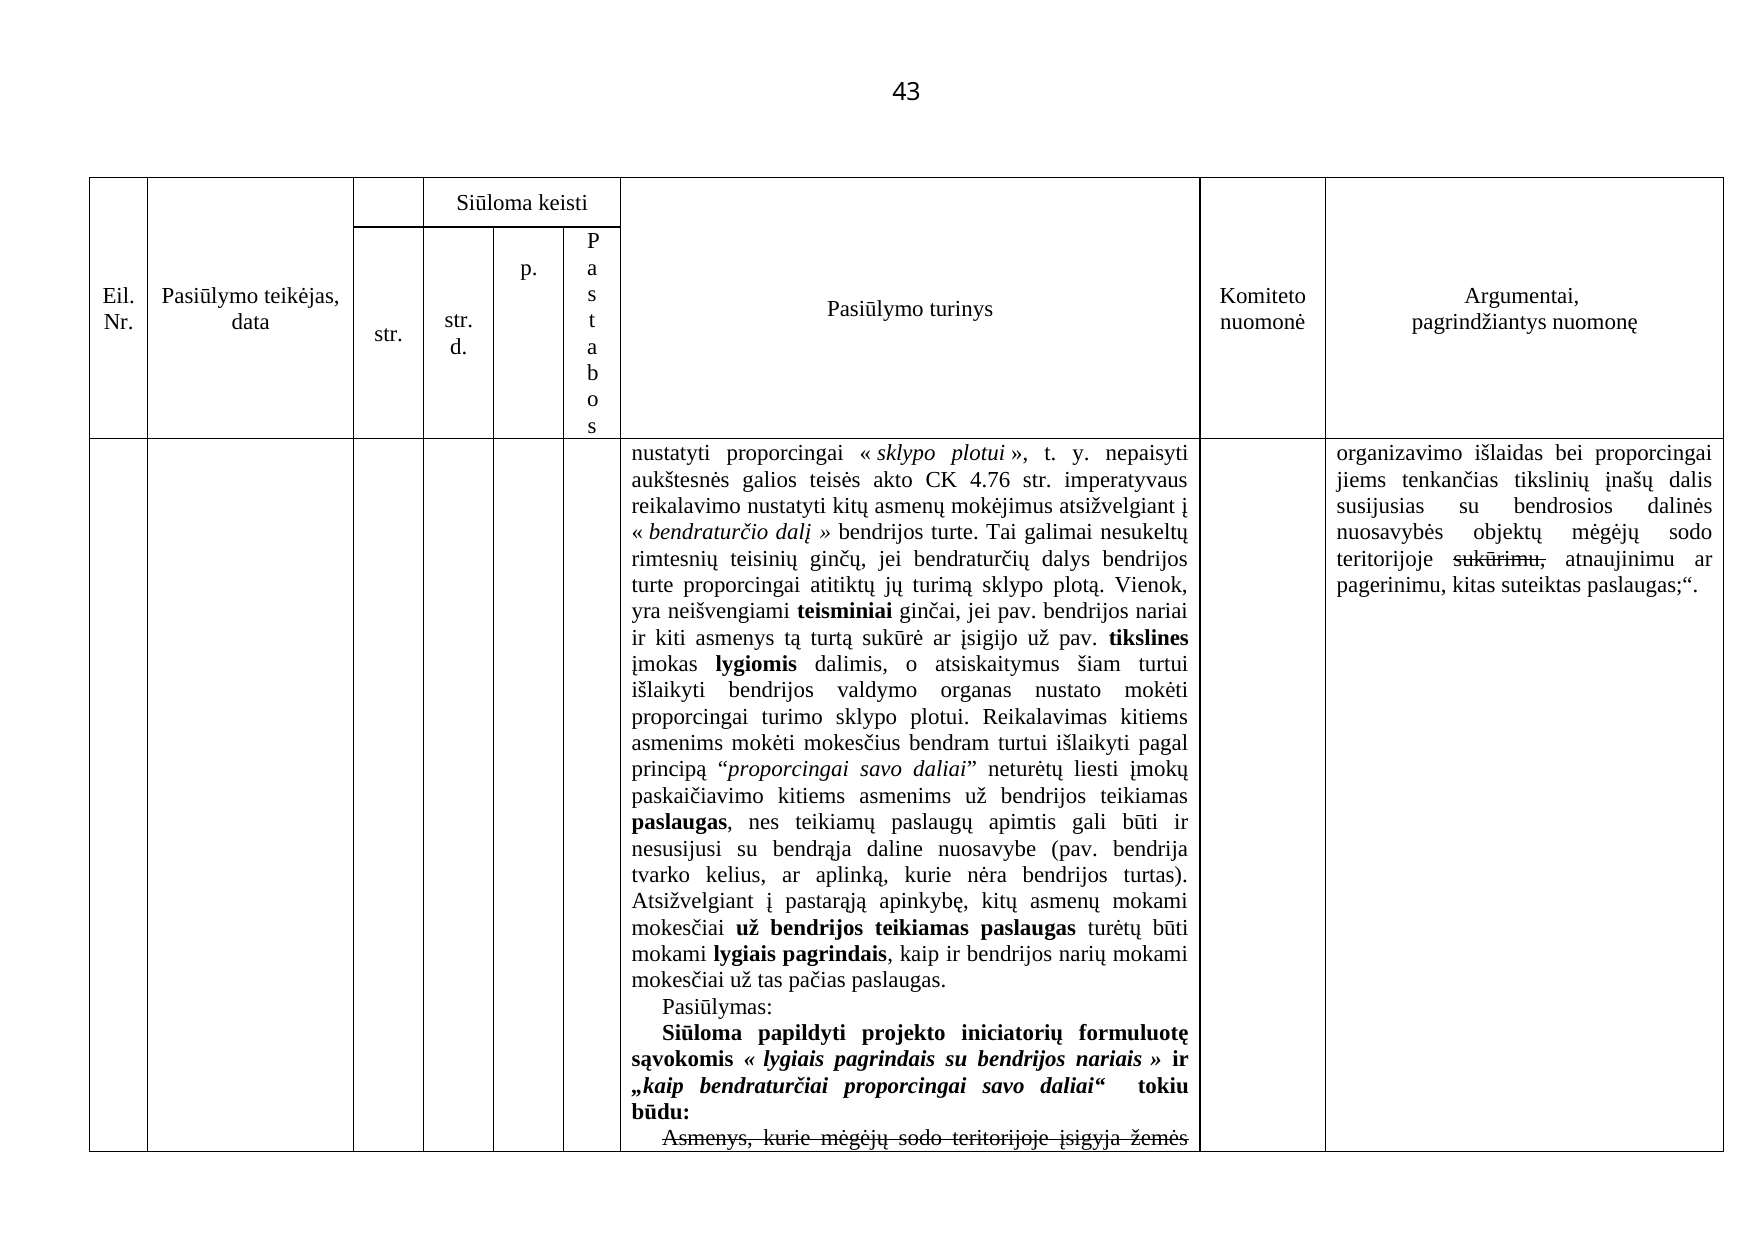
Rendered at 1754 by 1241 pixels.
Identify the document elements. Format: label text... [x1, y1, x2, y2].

table_cell p. [494, 228, 563, 438]
table_cell [354, 439, 423, 1151]
table_cell [564, 439, 620, 1151]
table_cell [424, 439, 493, 1151]
table_header Pasiūlymo teikėjas, data [148, 178, 353, 438]
table_header Komiteto nuomonė [1201, 178, 1325, 438]
table_header Argumentai, pagrindžiantys nuomonę [1326, 178, 1723, 438]
table_header Eil. Nr. [90, 178, 147, 438]
table_header Siūloma keisti [424, 178, 620, 226]
table_cell str. [354, 228, 423, 438]
table_header Pasiūlymo turinys [621, 178, 1199, 438]
table_cell organizavimo išlaidas bei proporcingai jiems tenkančias tikslinių įnašų dalis susijusias su bendrosios dalinės nuosavybės objektų mėgėjų sodo teritorijoje sukūrimu, atnaujinimu ar pagerinimu, kitas suteiktas paslaugas;“. [1326, 439, 1723, 1151]
table_cell [494, 439, 563, 1151]
table_cell [1201, 439, 1325, 1151]
table_cell [148, 439, 353, 1151]
table_cell nustatyti proporcingai « sklypo plotui », t. y. nepaisyti aukštesnės galios teisės akto CK 4.76 str. imperatyvaus reikalavimo nustatyti kitų asmenų mokėjimus atsižvelgiant į « bendraturčio dalį » bendrijos turte. Tai galimai nesukeltų rimtesnių teisinių ginčų, jei bendraturčių dalys bendrijos turte proporcingai atitiktų jų turimą sklypo plotą. Vienok, yra neišvengiami teisminiai ginčai, jei pav. bendrijos nariai ir kiti asmenys tą turtą sukūrė ar įsigijo už pav. tikslines įmokas lygiomis dalimis, o atsiskaitymus šiam turtui išlaikyti bendrijos valdymo organas nustato mokėti proporcingai turimo sklypo plotui. Reikalavimas kitiems asmenims mokėti mokesčius bendram turtui išlaikyti pagal principą “proporcingai savo daliai” neturėtų liesti įmokų paskaičiavimo kitiems asmenims už bendrijos teikiamas paslaugas, nes teikiamų paslaugų apimtis gali būti ir nesusijusi su bendrąja daline nuosavybe (pav. bendrija tvarko kelius, ar aplinką, kurie nėra bendrijos turtas). Atsižvelgiant į pastarąją apinkybę, kitų asmenų mokami mokesčiai už bendrijos teikiamas paslaugas turėtų būti mokami lygiais pagrindais, kaip ir bendrijos narių mokami mokesčiai už tas pačias paslaugas. Pasiūlymas: Siūloma papildyti projekto iniciatorių formuluotę sąvokomis « lygiais pagrindais su bendrijos nariais » ir „kaip bendraturčiai proporcingai savo daliai“ tokiu būdu: Asmenys, kurie mėgėjų sodo teritorijoje įsigyja žemės [621, 439, 1199, 1151]
table_cell Pastabos [564, 228, 620, 438]
table_cell [90, 439, 147, 1151]
table_cell str. d. [424, 228, 493, 438]
table_header [354, 178, 423, 226]
